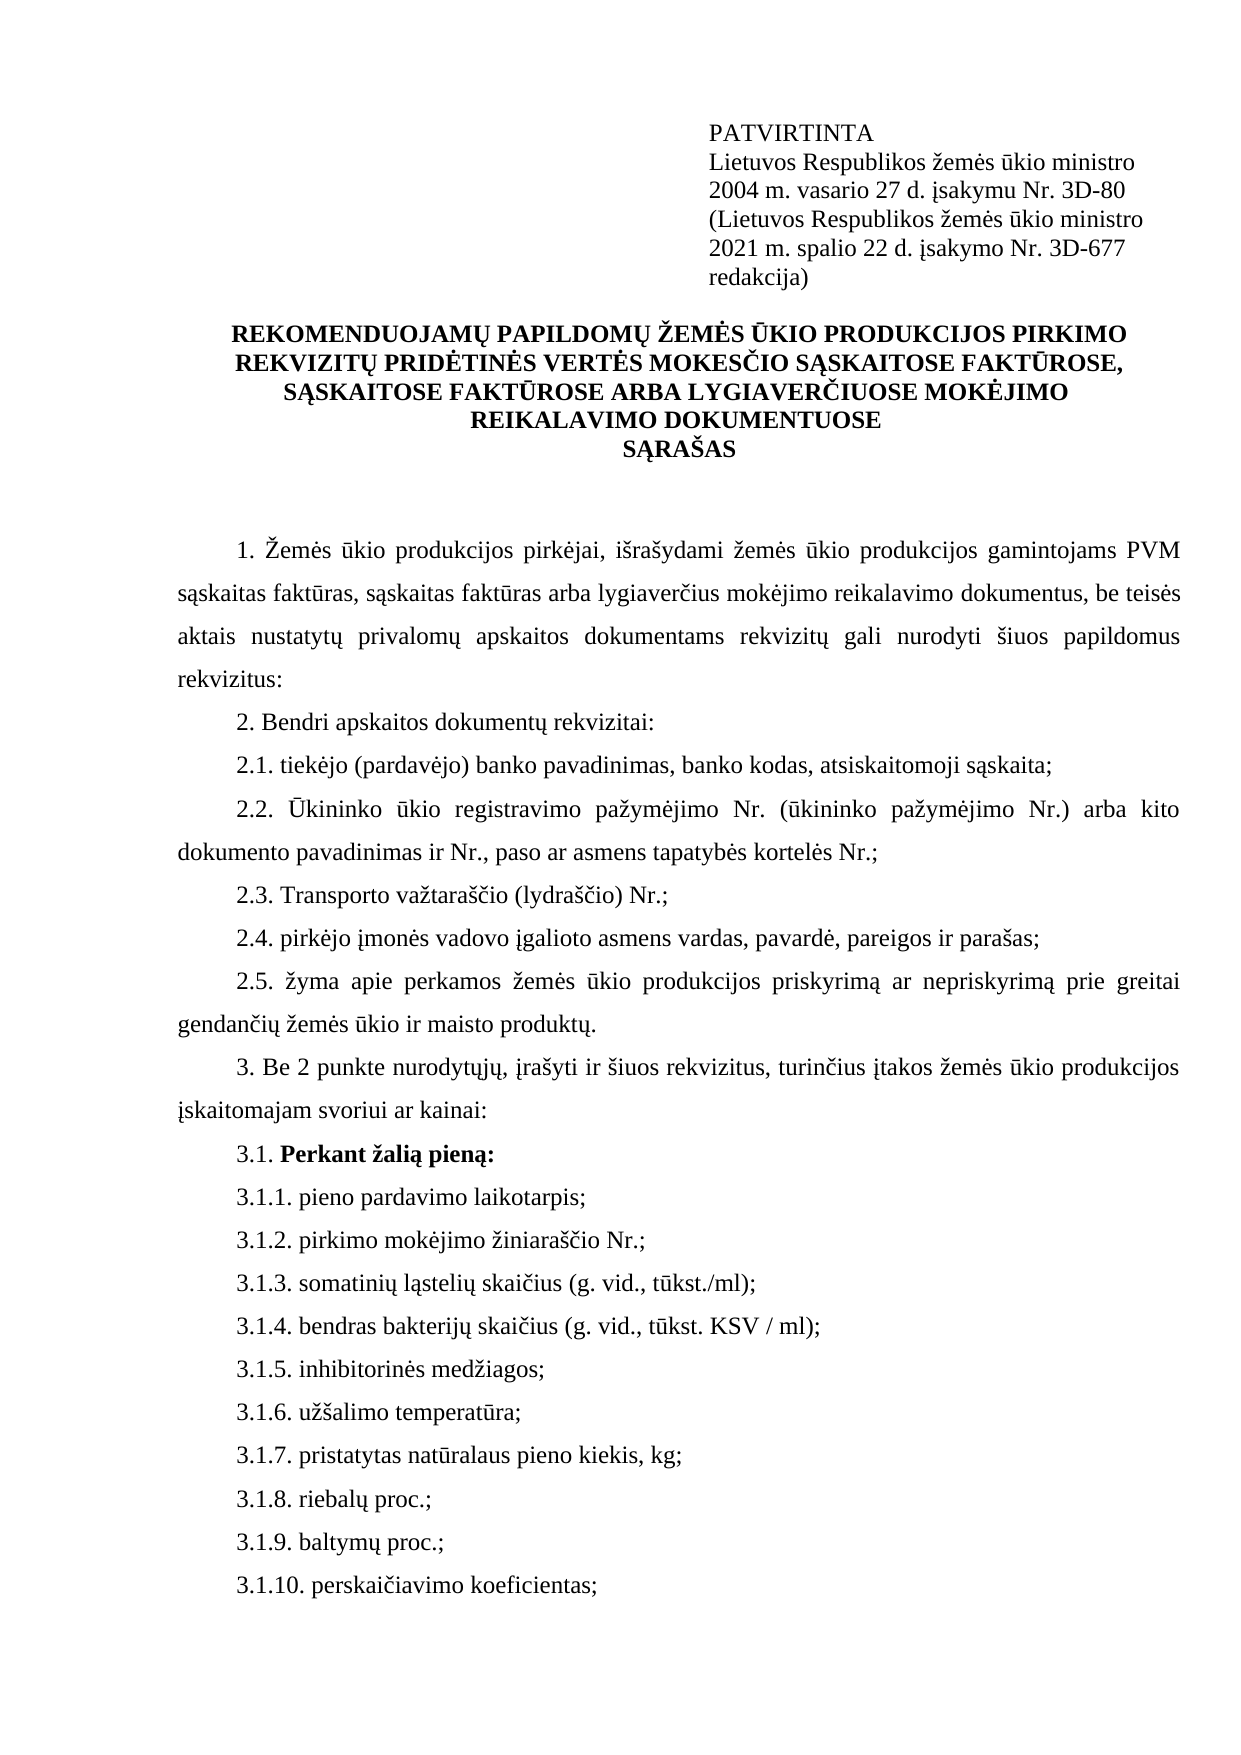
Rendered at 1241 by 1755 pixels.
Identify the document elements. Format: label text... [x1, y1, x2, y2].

text 3.1.7. pristatytas natūralaus pieno kiekis, kg; [177, 1441, 1181, 1469]
text 3.1.9. baltymų proc.; [177, 1527, 1181, 1556]
text 2.3. Transporto važtaraščio (lydraščio) Nr.; [177, 880, 1181, 909]
text PATVIRTINTA [177, 118, 1181, 147]
text 2.2. Ūkininko ūkio registravimo pažymėjimo Nr. (ūkininko pažymėjimo Nr.) arba kito dokumento pavadinimas ir Nr., paso ar asmens tapatybės kortelės Nr.; [177, 794, 1181, 866]
text REKOMENDUOJAMŲ PAPILDOMŲ ŽEMĖS ŪKIO PRODUKCIJOS PIRKIMO REKVIZITŲ PRIDĖTINĖS VERTĖS MOKESČIO SĄSKAITOSE FAKTŪROSE, SĄSKAITOSE FAKTŪROSE ARBA LYGIAVERČIUOSE MOKĖJIMO [177, 319, 1181, 406]
text SĄRAŠAS [177, 434, 1181, 463]
text 3.1.5. inhibitorinės medžiagos; [177, 1354, 1181, 1383]
text redakcija) [177, 262, 1181, 291]
text 3. Be 2 punkte nurodytųjų, įrašyti ir šiuos rekvizitus, turinčius įtakos žemės ūkio produkcijos įskaitomajam svoriui ar kainai: [177, 1052, 1181, 1124]
text 2.4. pirkėjo įmonės vadovo įgalioto asmens vardas, pavardė, pareigos ir parašas; [177, 923, 1181, 952]
text 1. Žemės ūkio produkcijos pirkėjai, išrašydami žemės ūkio produkcijos gamintojams PVM sąskaitas faktūras, sąskaitas faktūras arba lygiaverčius mokėjimo reikalavimo dokumentus, be teisės aktais nustatytų privalomų apskaitos dokumentams rekvizitų gali nurodyti šiuos papildomus rekvizitus: [177, 535, 1181, 693]
text 2004 m. vasario 27 d. įsakymu Nr. 3D-80 [177, 176, 1181, 204]
text REIKALAVIMO DOKUMENTUOSE [177, 406, 1181, 434]
text 2021 m. spalio 22 d. įsakymo Nr. 3D-677 [177, 233, 1181, 262]
text 2. Bendri apskaitos dokumentų rekvizitai: [177, 707, 1181, 736]
text 3.1.4. bendras bakterijų skaičius (g. vid., tūkst. KSV / ml); [177, 1311, 1181, 1340]
text 3.1.1. pieno pardavimo laikotarpis; [177, 1182, 1181, 1211]
text 3.1.2. pirkimo mokėjimo žiniaraščio Nr.; [177, 1225, 1181, 1254]
text 3.1.10. perskaičiavimo koeficientas; [177, 1570, 1181, 1599]
text 2.1. tiekėjo (pardavėjo) banko pavadinimas, banko kodas, atsiskaitomoji sąskaita; [177, 751, 1181, 779]
text 3.1.8. riebalų proc.; [177, 1484, 1181, 1512]
text 3.1.3. somatinių ląstelių skaičius (g. vid., tūkst./ml); [177, 1268, 1181, 1297]
text Lietuvos Respublikos žemės ūkio ministro [177, 147, 1181, 176]
text (Lietuvos Respublikos žemės ūkio ministro [177, 204, 1181, 233]
text 3.1. Perkant žalią pieną: [177, 1139, 1181, 1167]
text 2.5. žyma apie perkamos žemės ūkio produkcijos priskyrimą ar nepriskyrimą prie greitai gendančių žemės ūkio ir maisto produktų. [177, 966, 1181, 1038]
text 3.1.6. užšalimo temperatūra; [177, 1397, 1181, 1426]
